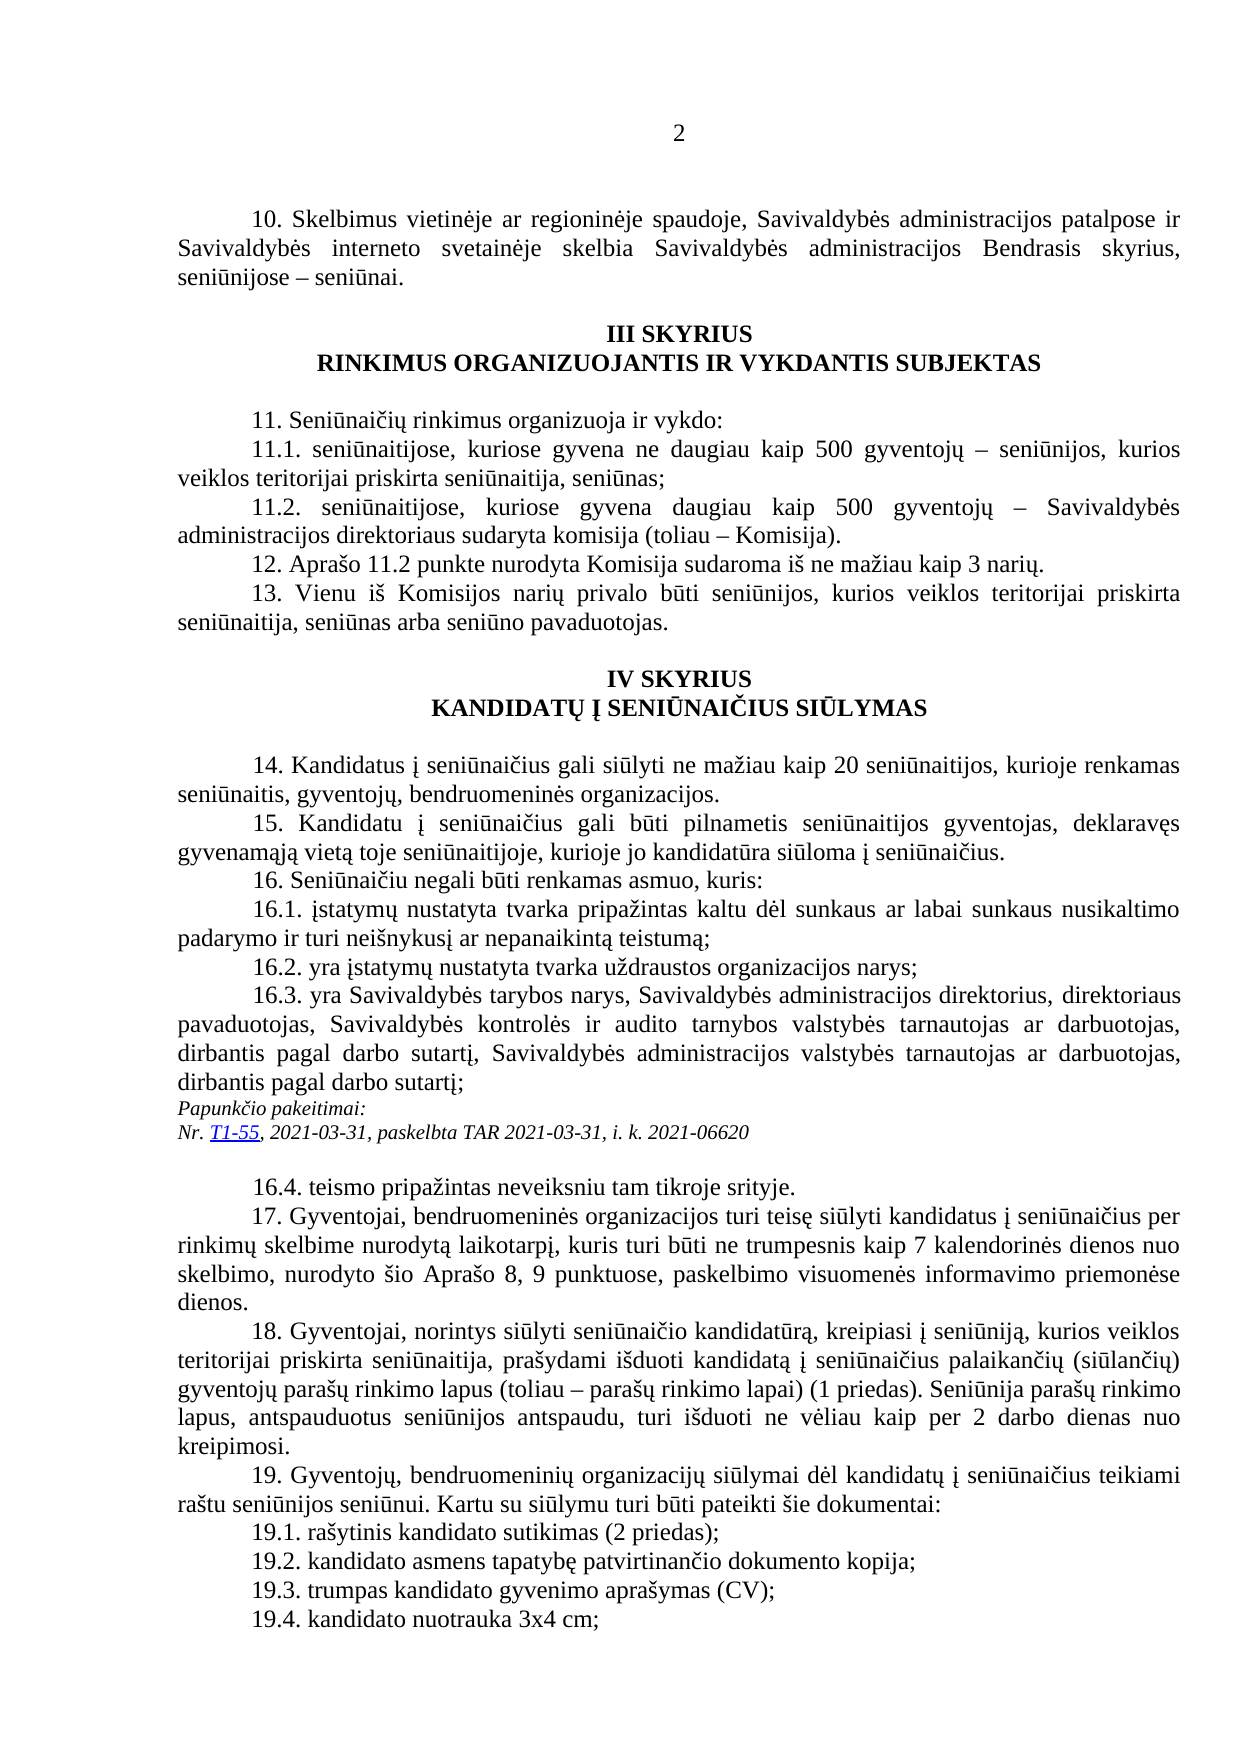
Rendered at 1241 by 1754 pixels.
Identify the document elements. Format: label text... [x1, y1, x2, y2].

text 11. Seniūnaičių rinkimus organizuoja ir vykdo: [177, 406, 1181, 434]
text 16. Seniūnaičiu negali būti renkamas asmuo, kuris: [177, 866, 1181, 894]
text RINKIMUS ORGANIZUOJANTIS IR VYKDANTIS SUBJEKTAS [177, 348, 1181, 377]
text Papunkčio pakeitimai: [177, 1096, 1181, 1120]
text 15. Kandidatu į seniūnaičius gali būti pilnametis seniūnaitijos gyventojas, deklaravęs gyvenamąją vietą toje seniūnaitijoje, kurioje jo kandidatūra siūloma į seniūnaičius. [177, 808, 1181, 866]
text 16.3. yra Savivaldybės tarybos narys, Savivaldybės administracijos direktorius, direktoriaus pavaduotojas, Savivaldybės kontrolės ir audito tarnybos valstybės tarnautojas ar darbuotojas, dirbantis pagal darbo sutartį, Savivaldybės administracijos valstybės tarnautojas ar darbuotojas, dirbantis pagal darbo sutartį; [177, 981, 1181, 1096]
text 14. Kandidatus į seniūnaičius gali siūlyti ne mažiau kaip 20 seniūnaitijos, kurioje renkamas seniūnaitis, gyventojų, bendruomeninės organizacijos. [177, 751, 1181, 808]
text 19.3. trumpas kandidato gyvenimo aprašymas (CV); [177, 1575, 1181, 1604]
text 19.1. rašytinis kandidato sutikimas (2 priedas); [177, 1517, 1181, 1546]
text Nr. T1-55, 2021-03-31, paskelbta TAR 2021-03-31, i. k. 2021-06620 [177, 1120, 1181, 1144]
text IV SKYRIUS [177, 664, 1181, 693]
text 10. Skelbimus vietinėje ar regioninėje spaudoje, Savivaldybės administracijos patalpose ir Savivaldybės interneto svetainėje skelbia Savivaldybės administracijos Bendrasis skyrius, seniūnijose – seniūnai. [177, 204, 1181, 291]
text 11.2. seniūnaitijose, kuriose gyvena daugiau kaip 500 gyventojų – Savivaldybės administracijos direktoriaus sudaryta komisija (toliau – Komisija). [177, 492, 1181, 549]
text 19. Gyventojų, bendruomeninių organizacijų siūlymai dėl kandidatų į seniūnaičius teikiami raštu seniūnijos seniūnui. Kartu su siūlymu turi būti pateikti šie dokumentai: [177, 1460, 1181, 1517]
text 12. Aprašo 11.2 punkte nurodyta Komisija sudaroma iš ne mažiau kaip 3 narių. [177, 549, 1181, 578]
text III SKYRIUS [177, 319, 1181, 348]
text 19.4. kandidato nuotrauka 3x4 cm; [177, 1604, 1181, 1632]
text 11.1. seniūnaitijose, kuriose gyvena ne daugiau kaip 500 gyventojų – seniūnijos, kurios veiklos teritorijai priskirta seniūnaitija, seniūnas; [177, 434, 1181, 492]
text 18. Gyventojai, norintys siūlyti seniūnaičio kandidatūrą, kreipiasi į seniūniją, kurios veiklos teritorijai priskirta seniūnaitija, prašydami išduoti kandidatą į seniūnaičius palaikančių (siūlančių) gyventojų parašų rinkimo lapus (toliau – parašų rinkimo lapai) (1 priedas). Seniūnija parašų rinkimo lapus, antspauduotus seniūnijos antspaudu, turi išduoti ne vėliau kaip per 2 darbo dienas nuo kreipimosi. [177, 1316, 1181, 1460]
text 19.2. kandidato asmens tapatybę patvirtinančio dokumento kopija; [177, 1546, 1181, 1575]
text 16.4. teismo pripažintas neveiksniu tam tikroje srityje. [177, 1172, 1181, 1201]
text 17. Gyventojai, bendruomeninės organizacijos turi teisę siūlyti kandidatus į seniūnaičius per rinkimų skelbime nurodytą laikotarpį, kuris turi būti ne trumpesnis kaip 7 kalendorinės dienos nuo skelbimo, nurodyto šio Aprašo 8, 9 punktuose, paskelbimo visuomenės informavimo priemonėse dienos. [177, 1201, 1181, 1316]
text 16.1. įstatymų nustatyta tvarka pripažintas kaltu dėl sunkaus ar labai sunkaus nusikaltimo padarymo ir turi neišnykusį ar nepanaikintą teistumą; [177, 894, 1181, 952]
text 16.2. yra įstatymų nustatyta tvarka uždraustos organizacijos narys; [177, 952, 1181, 981]
text KANDIDATŲ Į SENIŪNAIČIUS SIŪLYMAS [177, 693, 1181, 722]
text 13. Vienu iš Komisijos narių privalo būti seniūnijos, kurios veiklos teritorijai priskirta seniūnaitija, seniūnas arba seniūno pavaduotojas. [177, 578, 1181, 636]
